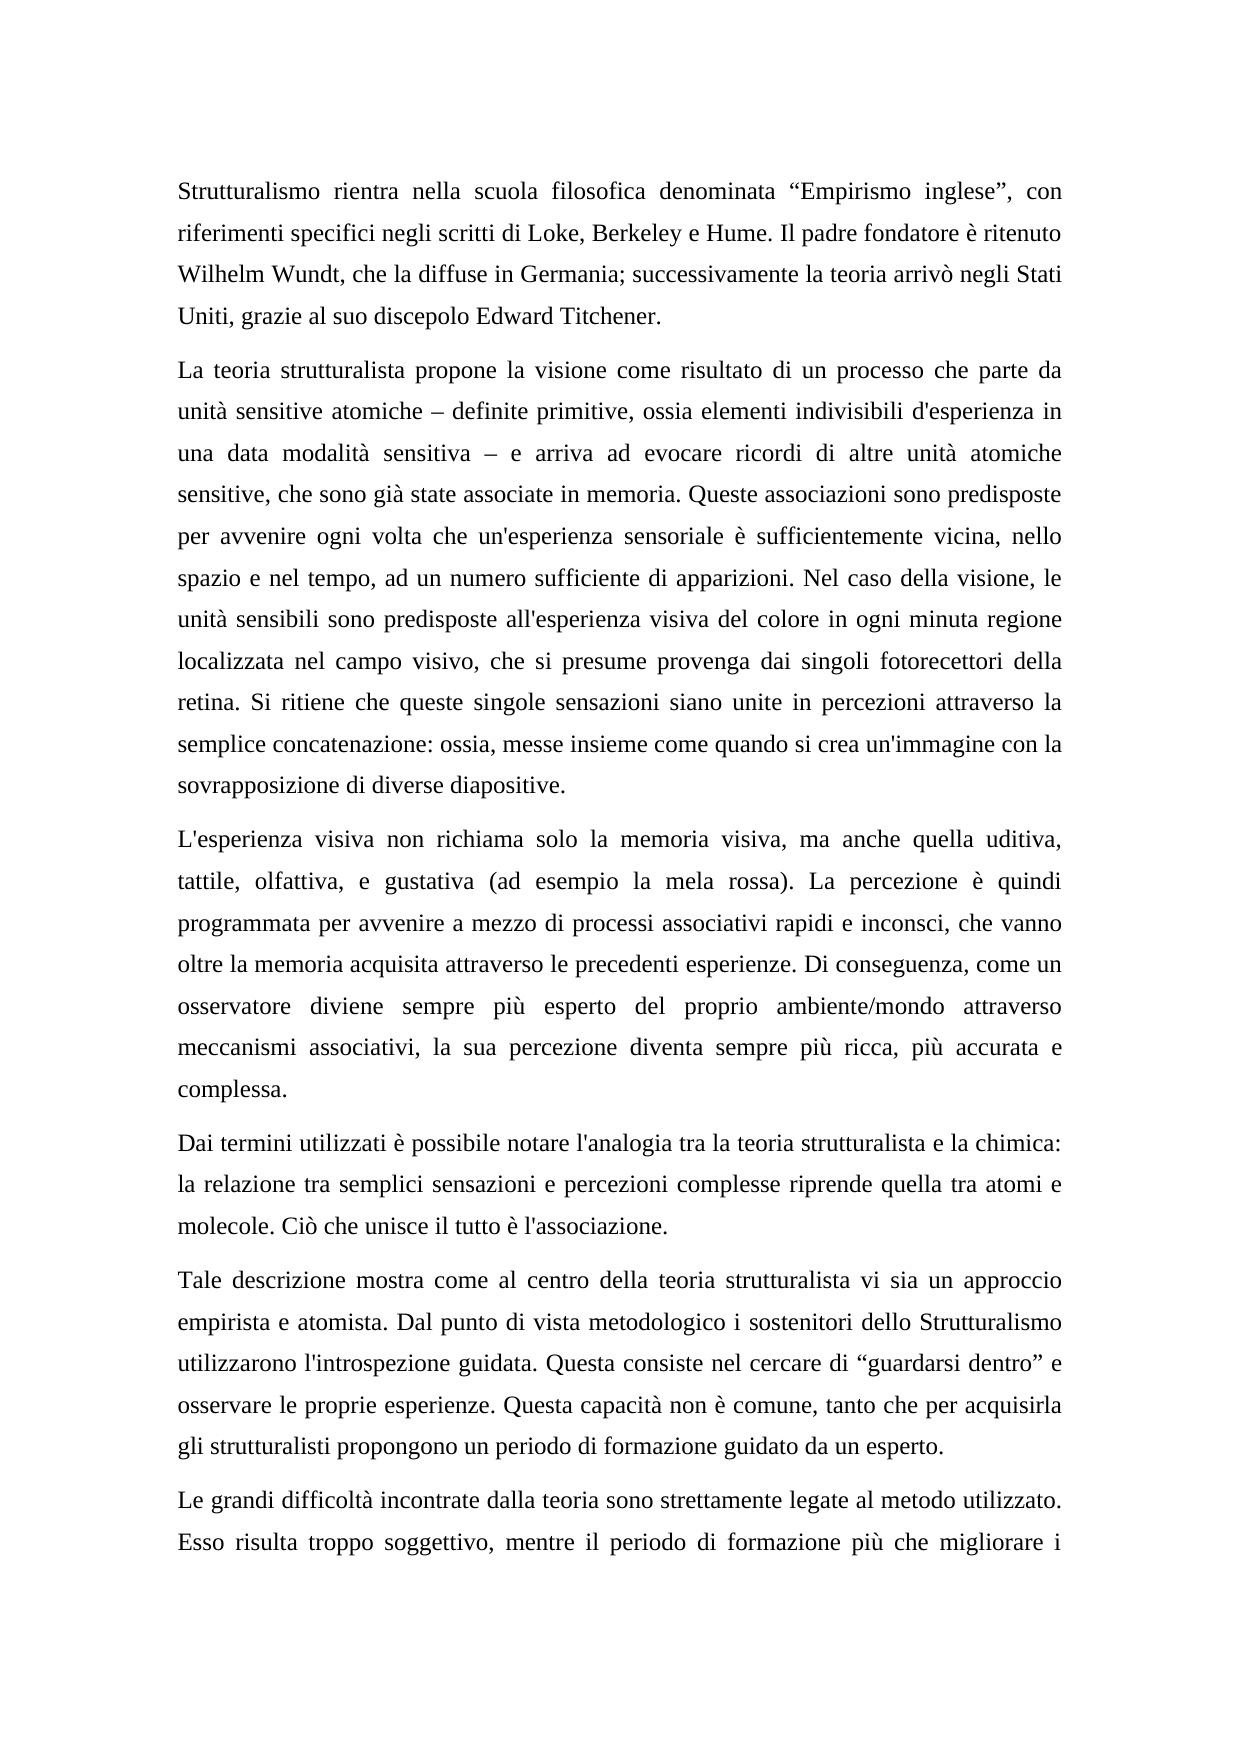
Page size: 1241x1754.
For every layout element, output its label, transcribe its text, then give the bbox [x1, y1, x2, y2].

text L'esperienza visiva non richiama solo la memoria visiva, ma anche quella uditiva, tattile, olfattiva, e gustativa (ad esempio la mela rossa). La percezione è quindi programmata per avvenire a mezzo di processi associativi rapidi e inconsci, che vanno oltre la memoria acquisita attraverso le precedenti esperienze. Di conseguenza, come un osservatore diviene sempre più esperto del proprio ambiente/mondo attraverso meccanismi associativi, la sua percezione diventa sempre più ricca, più accurata e complessa. [177, 826, 1063, 1103]
text Le grandi difficoltà incontrate dalla teoria sono strettamente legate al metodo utilizzato. Esso risulta troppo soggettivo, mentre il periodo di formazione più che migliorare i [177, 1487, 1063, 1556]
text La teoria strutturalista propone la visione come risultato di un processo che parte da unità sensitive atomiche – definite primitive, ossia elementi indivisibili d'esperienza in una data modalità sensitiva – e arriva ad evocare ricordi di altre unità atomiche sensitive, che sono già state associate in memoria. Queste associazioni sono predisposte per avvenire ogni volta che un'esperienza sensoriale è sufficientemente vicina, nello spazio e nel tempo, ad un numero sufficiente di apparizioni. Nel caso della visione, le unità sensibili sono predisposte all'esperienza visiva del colore in ogni minuta regione localizzata nel campo visivo, che si presume provenga dai singoli fotorecettori della retina. Si ritiene che queste singole sensazioni siano unite in percezioni attraverso la semplice concatenazione: ossia, messe insieme come quando si crea un'immagine con la sovrapposizione di diverse diapositive. [177, 356, 1063, 799]
text Strutturalismo rientra nella scuola filosofica denominata “Empirismo inglese”, con riferimenti specifici negli scritti di Loke, Berkeley e Hume. Il padre fondatore è ritenuto Wilhelm Wundt, che la diffuse in Germania; successivamente la teoria arrivò negli Stati Uniti, grazie al suo discepolo Edward Titchener. [177, 177, 1063, 329]
text Tale descrizione mostra come al centro della teoria strutturalista vi sia un approccio empirista e atomista. Dal punto di vista metodologico i sostenitori dello Strutturalismo utilizzarono l'introspezione guidata. Questa consiste nel cercare di “guardarsi dentro” e osservare le proprie esperienze. Questa capacità non è comune, tanto che per acquisirla gli strutturalisti propongono un periodo di formazione guidato da un esperto. [177, 1266, 1063, 1460]
text Dai termini utilizzati è possibile notare l'analogia tra la teoria strutturalista e la chimica: la relazione tra semplici sensazioni e percezioni complesse riprende quella tra atomi e molecole. Ciò che unisce il tutto è l'associazione. [177, 1129, 1063, 1240]
